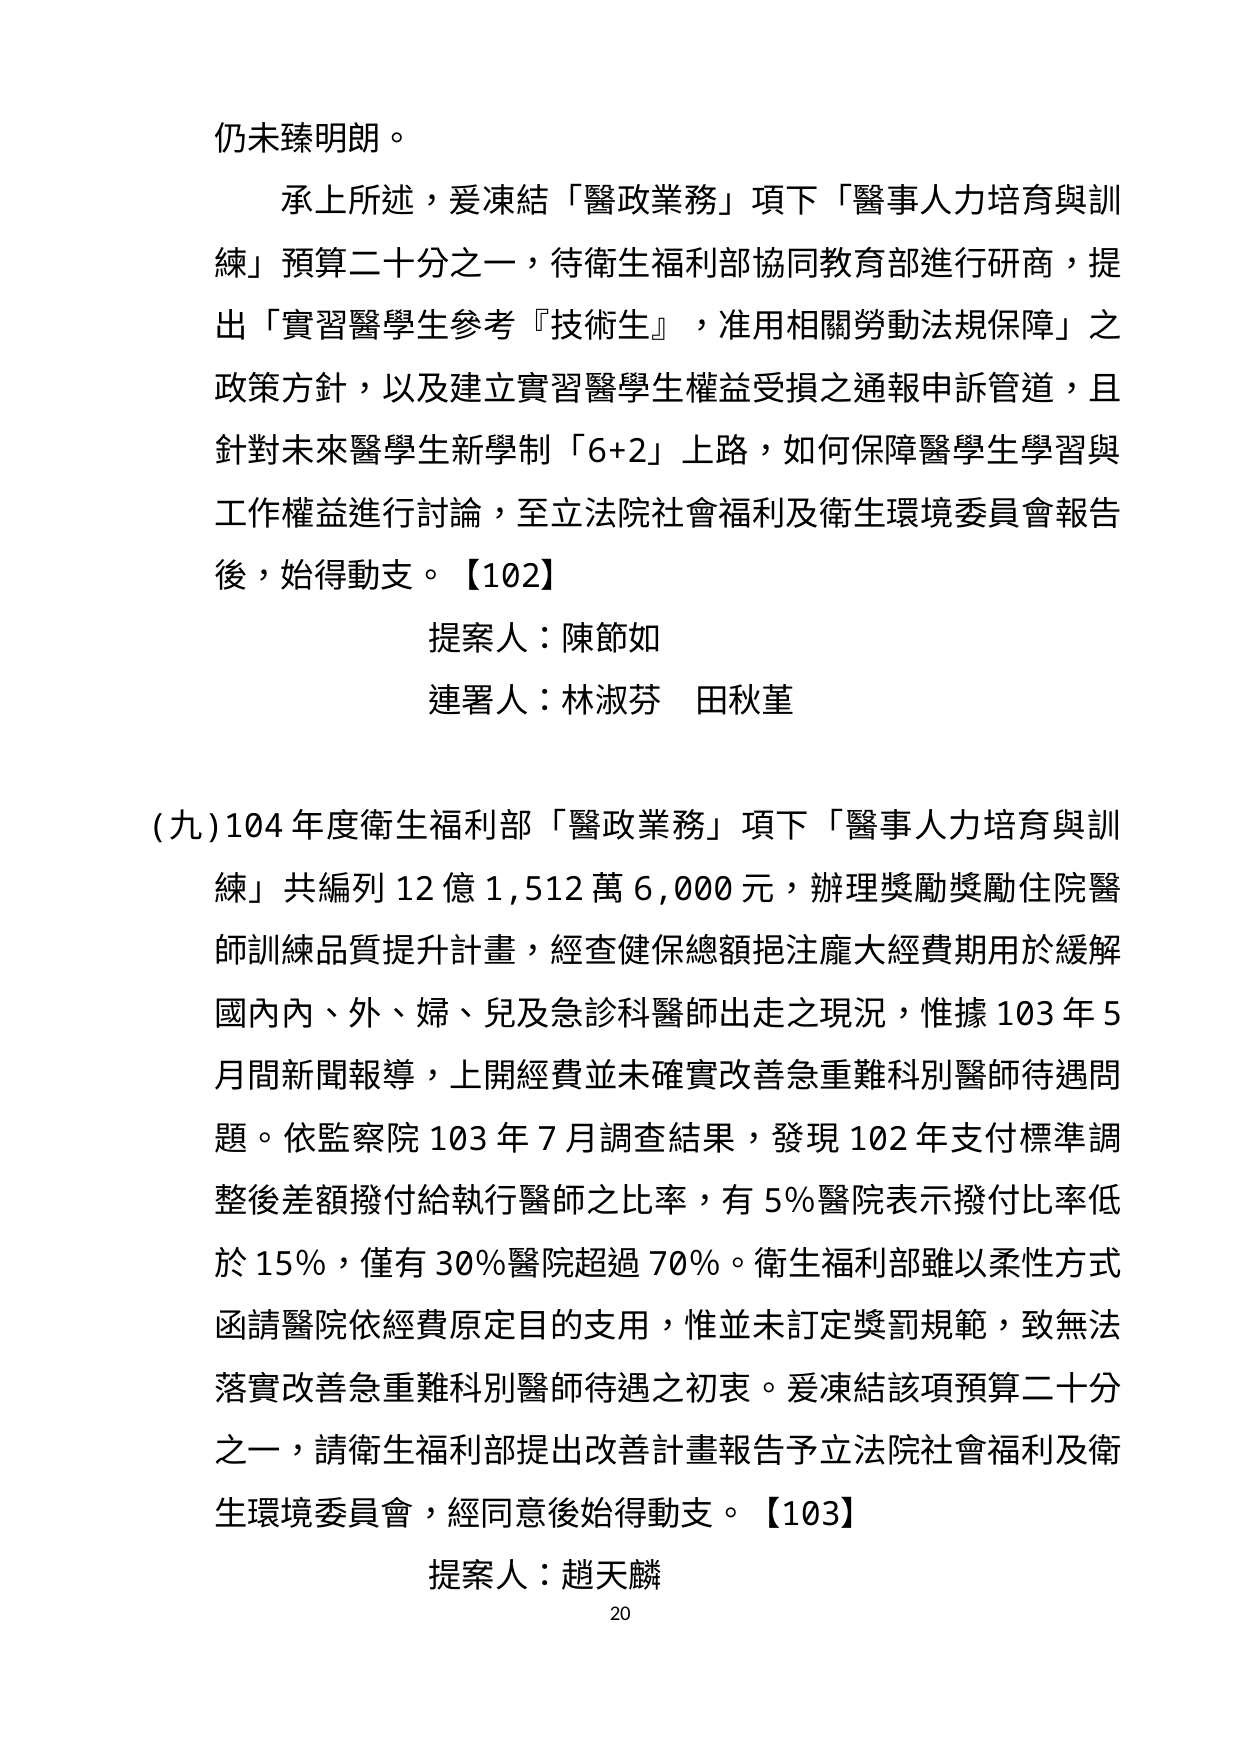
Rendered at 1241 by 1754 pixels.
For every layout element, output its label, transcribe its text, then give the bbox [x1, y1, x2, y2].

text 提案人：陳節如 [151, 594, 1121, 657]
text 連署人：林淑芬 田秋堇 [151, 657, 1121, 719]
text 仍未臻明朗。 [214, 94, 1122, 157]
text 提案人：趙天麟 [151, 1532, 1121, 1594]
text 承上所述，爰凍結「醫政業務」項下「醫事人力培育與訓練」預算二十分之一，待衛生福利部協同教育部進行研商，提出「實習醫學生參考『技術生』，准用相關勞動法規保障」之政策方針，以及建立實習醫學生權益受損之通報申訴管道，且針對未來醫學生新學制「6+2」上路，如何保障醫學生學習與工作權益進行討論，至立法院社會福利及衛生環境委員會報告後，始得動支。【102】 [214, 157, 1122, 594]
text (九)104年度衛生福利部「醫政業務」項下「醫事人力培育與訓練」共編列12億1,512萬6,000元，辦理獎勵獎勵住院醫師訓練品質提升計畫，經查健保總額挹注龐大經費期用於緩解國內內、外、婦、兒及急診科醫師出走之現況，惟據103年5月間新聞報導，上開經費並未確實改善急重難科別醫師待遇問題。依監察院103年7月調查結果，發現102年支付標準調整後差額撥付給執行醫師之比率，有5％醫院表示撥付比率低於15％，僅有30％醫院超過70％。衛生福利部雖以柔性方式函請醫院依經費原定目的支用，惟並未訂定獎罰規範，致無法落實改善急重難科別醫師待遇之初衷。爰凍結該項預算二十分之一，請衛生福利部提出改善計畫報告予立法院社會福利及衛生環境委員會，經同意後始得動支。【103】 [148, 782, 1122, 1532]
